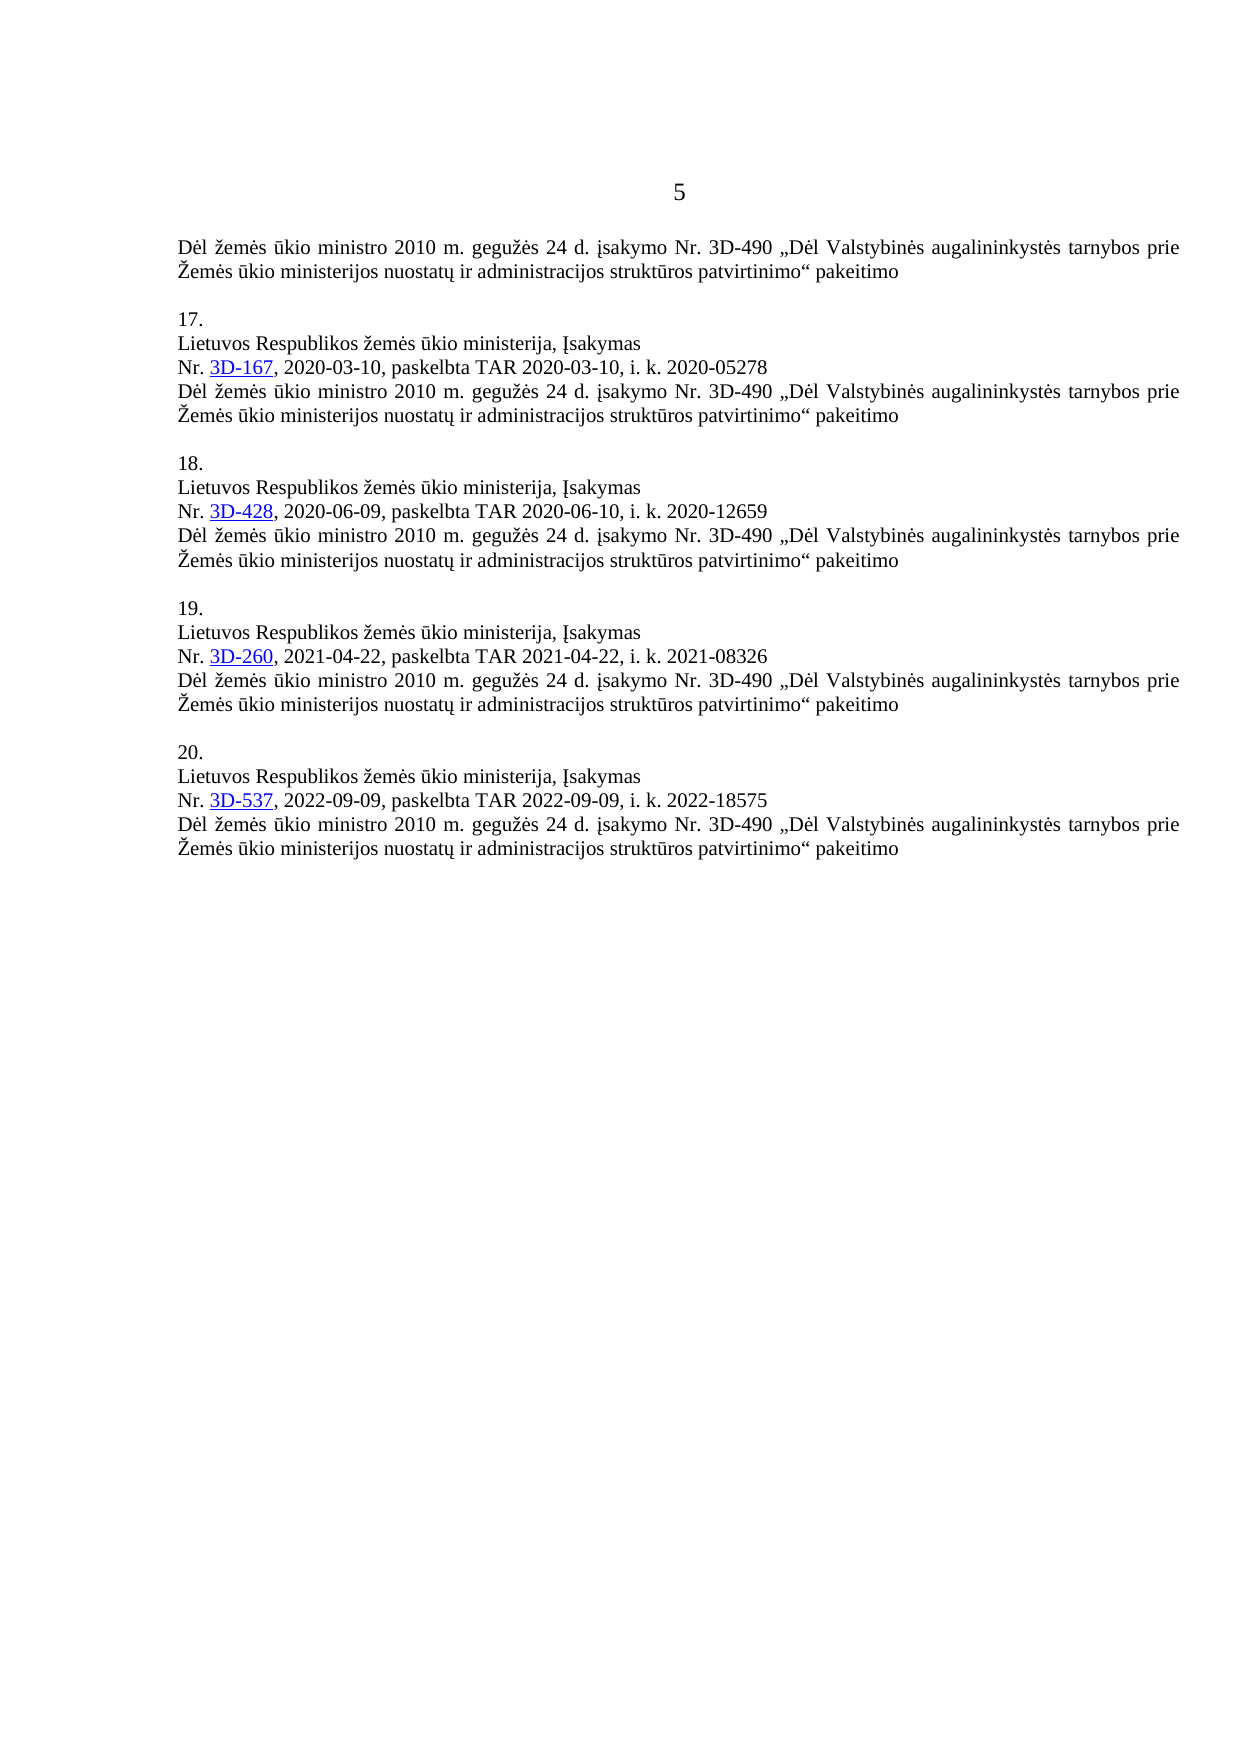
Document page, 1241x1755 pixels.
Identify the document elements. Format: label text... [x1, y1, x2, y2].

text 17. [177, 307, 1181, 331]
text Lietuvos Respublikos žemės ūkio ministerija, Įsakymas [177, 764, 1181, 788]
text Dėl žemės ūkio ministro 2010 m. gegužės 24 d. įsakymo Nr. 3D-490 „Dėl Valstybinės augalininkystės tarnybos prie Žemės ūkio ministerijos nuostatų ir administracijos struktūros patvirtinimo“ pakeitimo [177, 812, 1181, 860]
text Dėl žemės ūkio ministro 2010 m. gegužės 24 d. įsakymo Nr. 3D-490 „Dėl Valstybinės augalininkystės tarnybos prie Žemės ūkio ministerijos nuostatų ir administracijos struktūros patvirtinimo“ pakeitimo [177, 523, 1181, 572]
text Dėl žemės ūkio ministro 2010 m. gegužės 24 d. įsakymo Nr. 3D-490 „Dėl Valstybinės augalininkystės tarnybos prie Žemės ūkio ministerijos nuostatų ir administracijos struktūros patvirtinimo“ pakeitimo [177, 379, 1181, 427]
text Lietuvos Respublikos žemės ūkio ministerija, Įsakymas [177, 620, 1181, 644]
text Nr. 3D-537, 2022-09-09, paskelbta TAR 2022-09-09, i. k. 2022-18575 [177, 788, 1181, 812]
text 20. [177, 740, 1181, 764]
text 19. [177, 596, 1181, 620]
text Lietuvos Respublikos žemės ūkio ministerija, Įsakymas [177, 475, 1181, 499]
text Dėl žemės ūkio ministro 2010 m. gegužės 24 d. įsakymo Nr. 3D-490 „Dėl Valstybinės augalininkystės tarnybos prie Žemės ūkio ministerijos nuostatų ir administracijos struktūros patvirtinimo“ pakeitimo [177, 235, 1181, 283]
text Nr. 3D-260, 2021-04-22, paskelbta TAR 2021-04-22, i. k. 2021-08326 [177, 644, 1181, 668]
text Dėl žemės ūkio ministro 2010 m. gegužės 24 d. įsakymo Nr. 3D-490 „Dėl Valstybinės augalininkystės tarnybos prie Žemės ūkio ministerijos nuostatų ir administracijos struktūros patvirtinimo“ pakeitimo [177, 668, 1181, 716]
text 18. [177, 451, 1181, 475]
text Nr. 3D-167, 2020-03-10, paskelbta TAR 2020-03-10, i. k. 2020-05278 [177, 355, 1181, 379]
text Nr. 3D-428, 2020-06-09, paskelbta TAR 2020-06-10, i. k. 2020-12659 [177, 499, 1181, 523]
text Lietuvos Respublikos žemės ūkio ministerija, Įsakymas [177, 331, 1181, 355]
